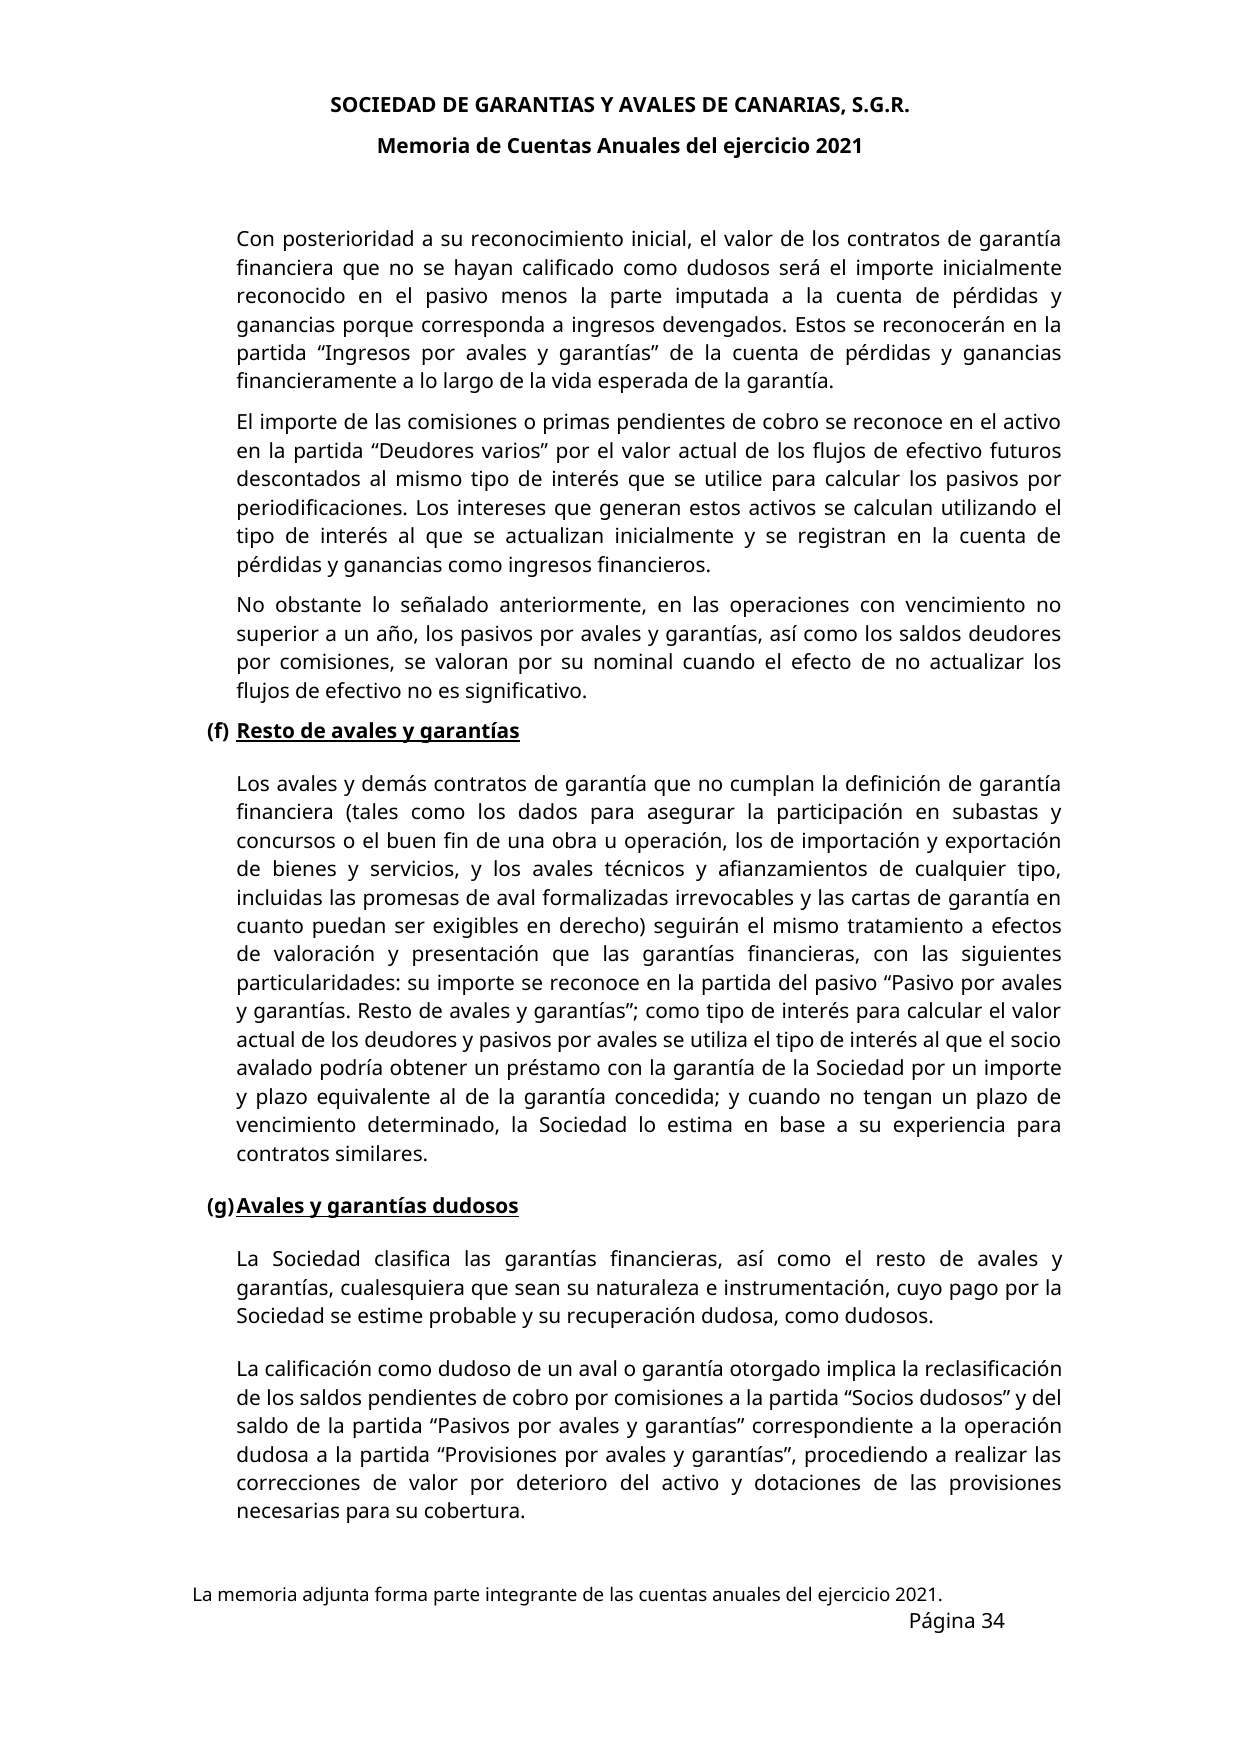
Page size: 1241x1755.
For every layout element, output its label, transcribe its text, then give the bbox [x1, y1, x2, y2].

text La Sociedad clasifica las garantías financieras, así como el resto de avales y garantías, cualesquiera que sean su naturaleza e instrumentación, cuyo pago por la Sociedad se estime probable y su recuperación dudosa, como dudosos. [236, 1244, 1063, 1329]
text No obstante lo señalado anteriormente, en las operaciones con vencimiento no superior a un año, los pasivos por avales y garantías, así como los saldos deudores por comisiones, se valoran por su nominal cuando el efecto de no actualizar los flujos de efectivo no es significativo. [236, 591, 1063, 704]
list Resto de avales y garantías [207, 717, 1063, 744]
text Con posterioridad a su reconocimiento inicial, el valor de los contratos de garantía financiera que no se hayan calificado como dudosos será el importe inicialmente reconocido en el pasivo menos la parte imputada a la cuenta de pérdidas y ganancias porque corresponda a ingresos devengados. Estos se reconocerán en la partida “Ingresos por avales y garantías” de la cuenta de pérdidas y ganancias financieramente a lo largo de la vida esperada de la garantía. [236, 224, 1063, 395]
list Avales y garantías dudosos [207, 1192, 1063, 1219]
text El importe de las comisiones o primas pendientes de cobro se reconoce en el activo en la partida “Deudores varios” por el valor actual de los flujos de efectivo futuros descontados al mismo tipo de interés que se utilice para calcular los pasivos por periodificaciones. Los intereses que generan estos activos se calculan utilizando el tipo de interés al que se actualizan inicialmente y se registran en la cuenta de pérdidas y ganancias como ingresos financieros. [236, 407, 1063, 578]
text La calificación como dudoso de un aval o garantía otorgado implica la reclasificación de los saldos pendientes de cobro por comisiones a la partida “Socios dudosos” y del saldo de la partida “Pasivos por avales y garantías” correspondiente a la operación dudosa a la partida “Provisiones por avales y garantías”, procediendo a realizar las correcciones de valor por deterioro del activo y dotaciones de las provisiones necesarias para su cobertura. [236, 1354, 1063, 1525]
text Los avales y demás contratos de garantía que no cumplan la definición de garantía financiera (tales como los dados para asegurar la participación en subastas y concursos o el buen fin de una obra u operación, los de importación y exportación de bienes y servicios, y los avales técnicos y afianzamientos de cualquier tipo, incluidas las promesas de aval formalizadas irrevocables y las cartas de garantía en cuanto puedan ser exigibles en derecho) seguirán el mismo tratamiento a efectos de valoración y presentación que las garantías financieras, con las siguientes particularidades: su importe se reconoce en la partida del pasivo “Pasivo por avales y garantías. Resto de avales y garantías”; como tipo de interés para calcular el valor actual de los deudores y pasivos por avales se utiliza el tipo de interés al que el socio avalado podría obtener un préstamo con la garantía de la Sociedad por un importe y plazo equivalente al de la garantía concedida; y cuando no tengan un plazo de vencimiento determinado, la Sociedad lo estima en base a su experiencia para contratos similares. [236, 769, 1063, 1167]
